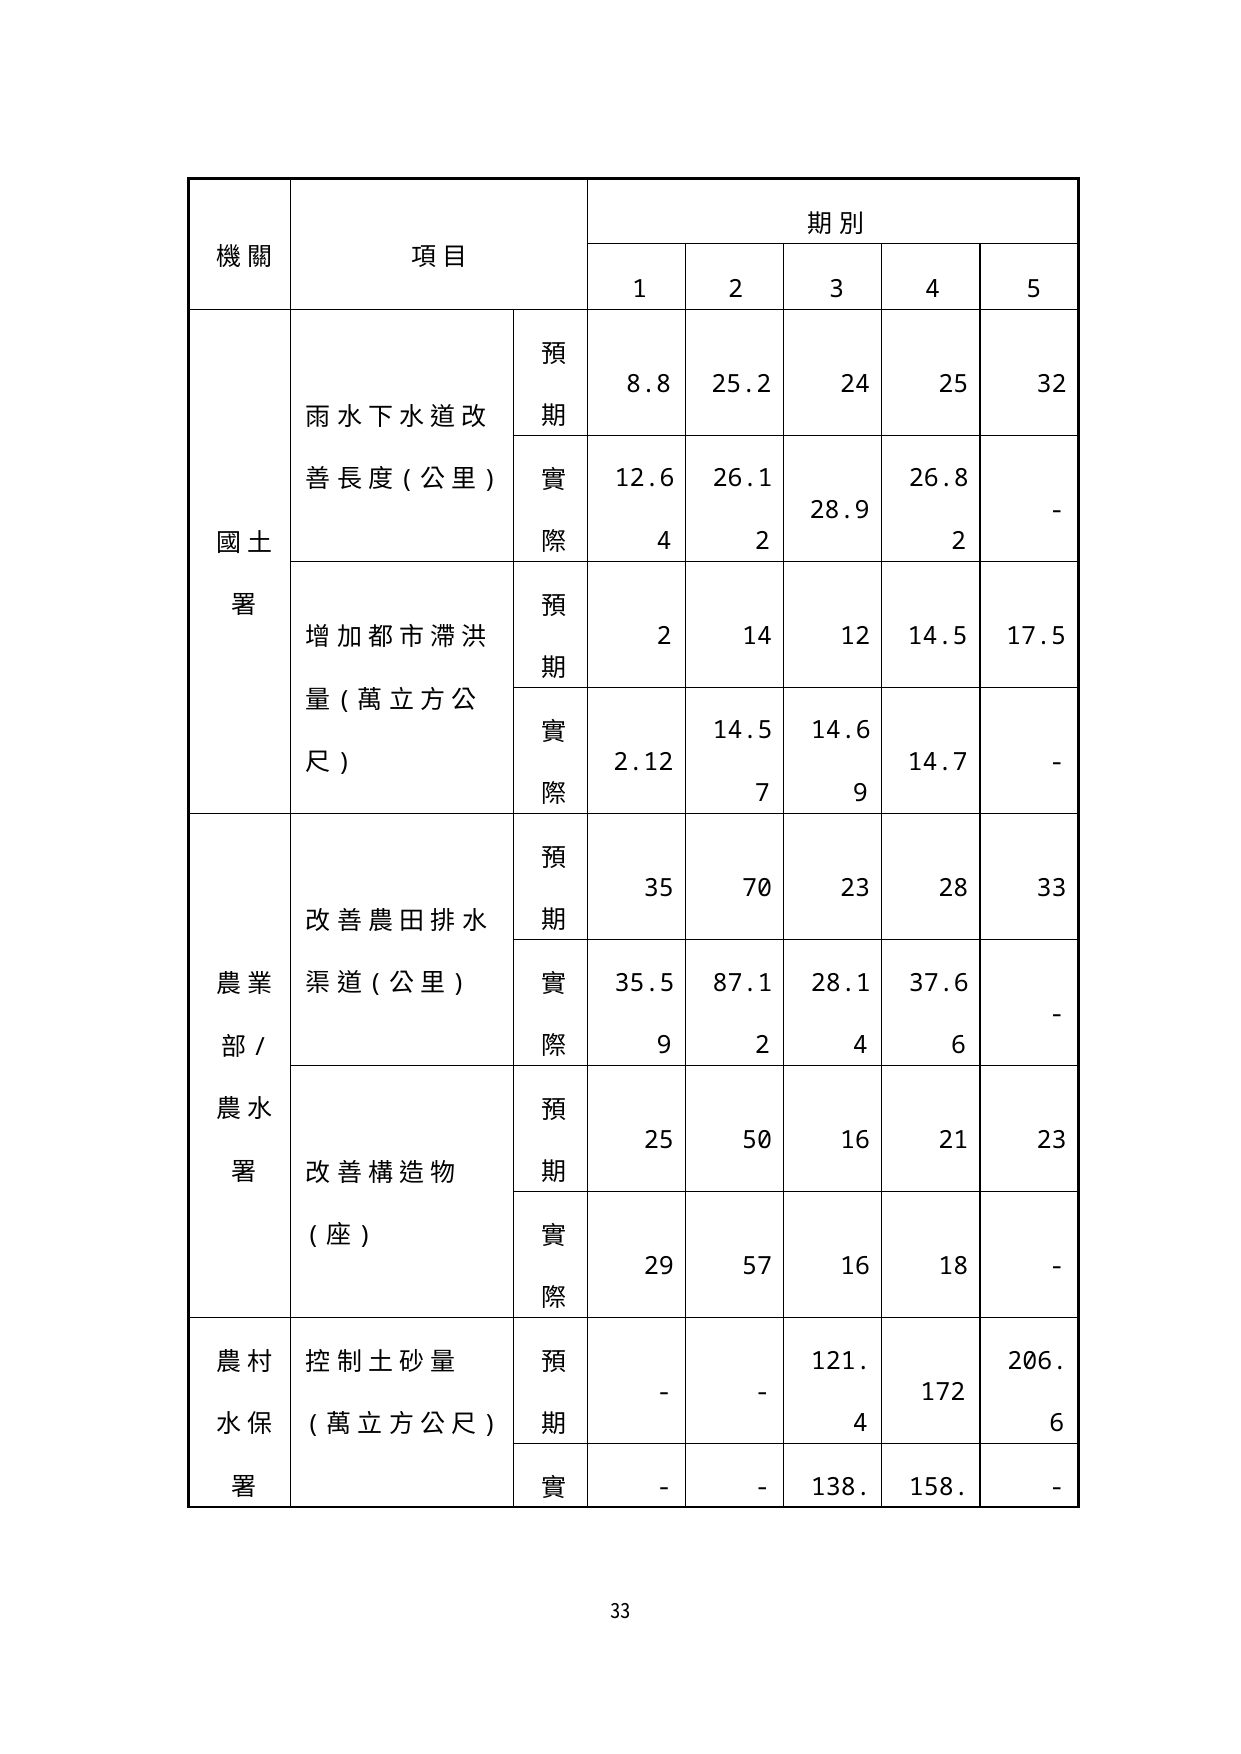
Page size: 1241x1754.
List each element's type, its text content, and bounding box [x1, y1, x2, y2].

table_cell 預期 [514, 1066, 587, 1191]
table_cell 35.59 [588, 940, 685, 1065]
table_cell 23 [784, 814, 881, 939]
table_cell 實際 [514, 940, 587, 1065]
table_cell 農業部/農水署 [190, 814, 290, 1317]
table_cell 12.64 [588, 436, 685, 561]
table_cell 16 [784, 1066, 881, 1191]
table_cell 206.6 [981, 1318, 1077, 1443]
table_cell - [981, 436, 1077, 561]
table_cell 預期 [514, 814, 587, 939]
table_cell 28.14 [784, 940, 881, 1065]
table_cell 1 [588, 244, 685, 308]
table_cell - [686, 1318, 783, 1443]
table_cell 4 [882, 244, 979, 308]
table_cell 3 [784, 244, 881, 308]
table_cell 8.8 [588, 310, 685, 434]
table_cell 預期 [514, 1318, 587, 1443]
table_cell 實際 [514, 688, 587, 813]
table_cell 23 [981, 1066, 1077, 1191]
table_cell 25 [882, 310, 979, 434]
table_cell 2.12 [588, 688, 685, 813]
table_cell 57 [686, 1192, 783, 1317]
table_cell 預期 [514, 562, 587, 687]
table_cell 實際 [514, 436, 587, 561]
table_cell 50 [686, 1066, 783, 1191]
table_cell 24 [784, 310, 881, 434]
table_cell 增加都市滯洪量(萬立方公尺) [291, 562, 513, 813]
table_cell 37.66 [882, 940, 979, 1065]
table_cell 32 [981, 310, 1077, 434]
table_cell 33 [981, 814, 1077, 939]
table_cell 預期 [514, 310, 587, 434]
table_cell 172 [882, 1318, 979, 1443]
table_cell 農村水保署 [190, 1318, 290, 1506]
table_cell 25.2 [686, 310, 783, 434]
table_cell 控制土砂量 (萬立方公尺) [291, 1318, 513, 1506]
table_header 期別 [588, 180, 1077, 243]
table_cell 14.57 [686, 688, 783, 813]
table_cell 14 [686, 562, 783, 687]
table_cell - [981, 940, 1077, 1065]
table_cell 25 [588, 1066, 685, 1191]
table_cell - [588, 1318, 685, 1443]
table_cell 138. [784, 1444, 881, 1506]
table_cell 28 [882, 814, 979, 939]
table_cell 改善農田排水渠道(公里) [291, 814, 513, 1065]
table_cell 14.69 [784, 688, 881, 813]
table_cell 12 [784, 562, 881, 687]
table_cell - [981, 1444, 1077, 1506]
table_cell 35 [588, 814, 685, 939]
table_cell 2 [588, 562, 685, 687]
table_cell 29 [588, 1192, 685, 1317]
table_header 機關 [190, 180, 290, 308]
table_cell - [588, 1444, 685, 1506]
table_cell 實際 [514, 1192, 587, 1317]
table_cell 14.5 [882, 562, 979, 687]
table_cell 26.12 [686, 436, 783, 561]
table_header 項目 [291, 180, 587, 308]
table_cell 21 [882, 1066, 979, 1191]
table_cell 70 [686, 814, 783, 939]
table_cell 18 [882, 1192, 979, 1317]
table_cell - [686, 1444, 783, 1506]
table_cell 87.12 [686, 940, 783, 1065]
table_cell 28.9 [784, 436, 881, 561]
table_cell 121.4 [784, 1318, 881, 1443]
table_cell - [981, 1192, 1077, 1317]
table_cell - [981, 688, 1077, 813]
table_cell 14.7 [882, 688, 979, 813]
table_cell 2 [686, 244, 783, 308]
table_cell 26.82 [882, 436, 979, 561]
table_cell 158. [882, 1444, 979, 1506]
table_cell 國土署 [190, 310, 290, 813]
table_cell 實 [514, 1444, 587, 1506]
table_cell 16 [784, 1192, 881, 1317]
table_cell 17.5 [981, 562, 1077, 687]
table_cell 5 [981, 244, 1077, 308]
table_cell 改善構造物(座) [291, 1066, 513, 1317]
table_cell 雨水下水道改善長度(公里) [291, 310, 513, 561]
